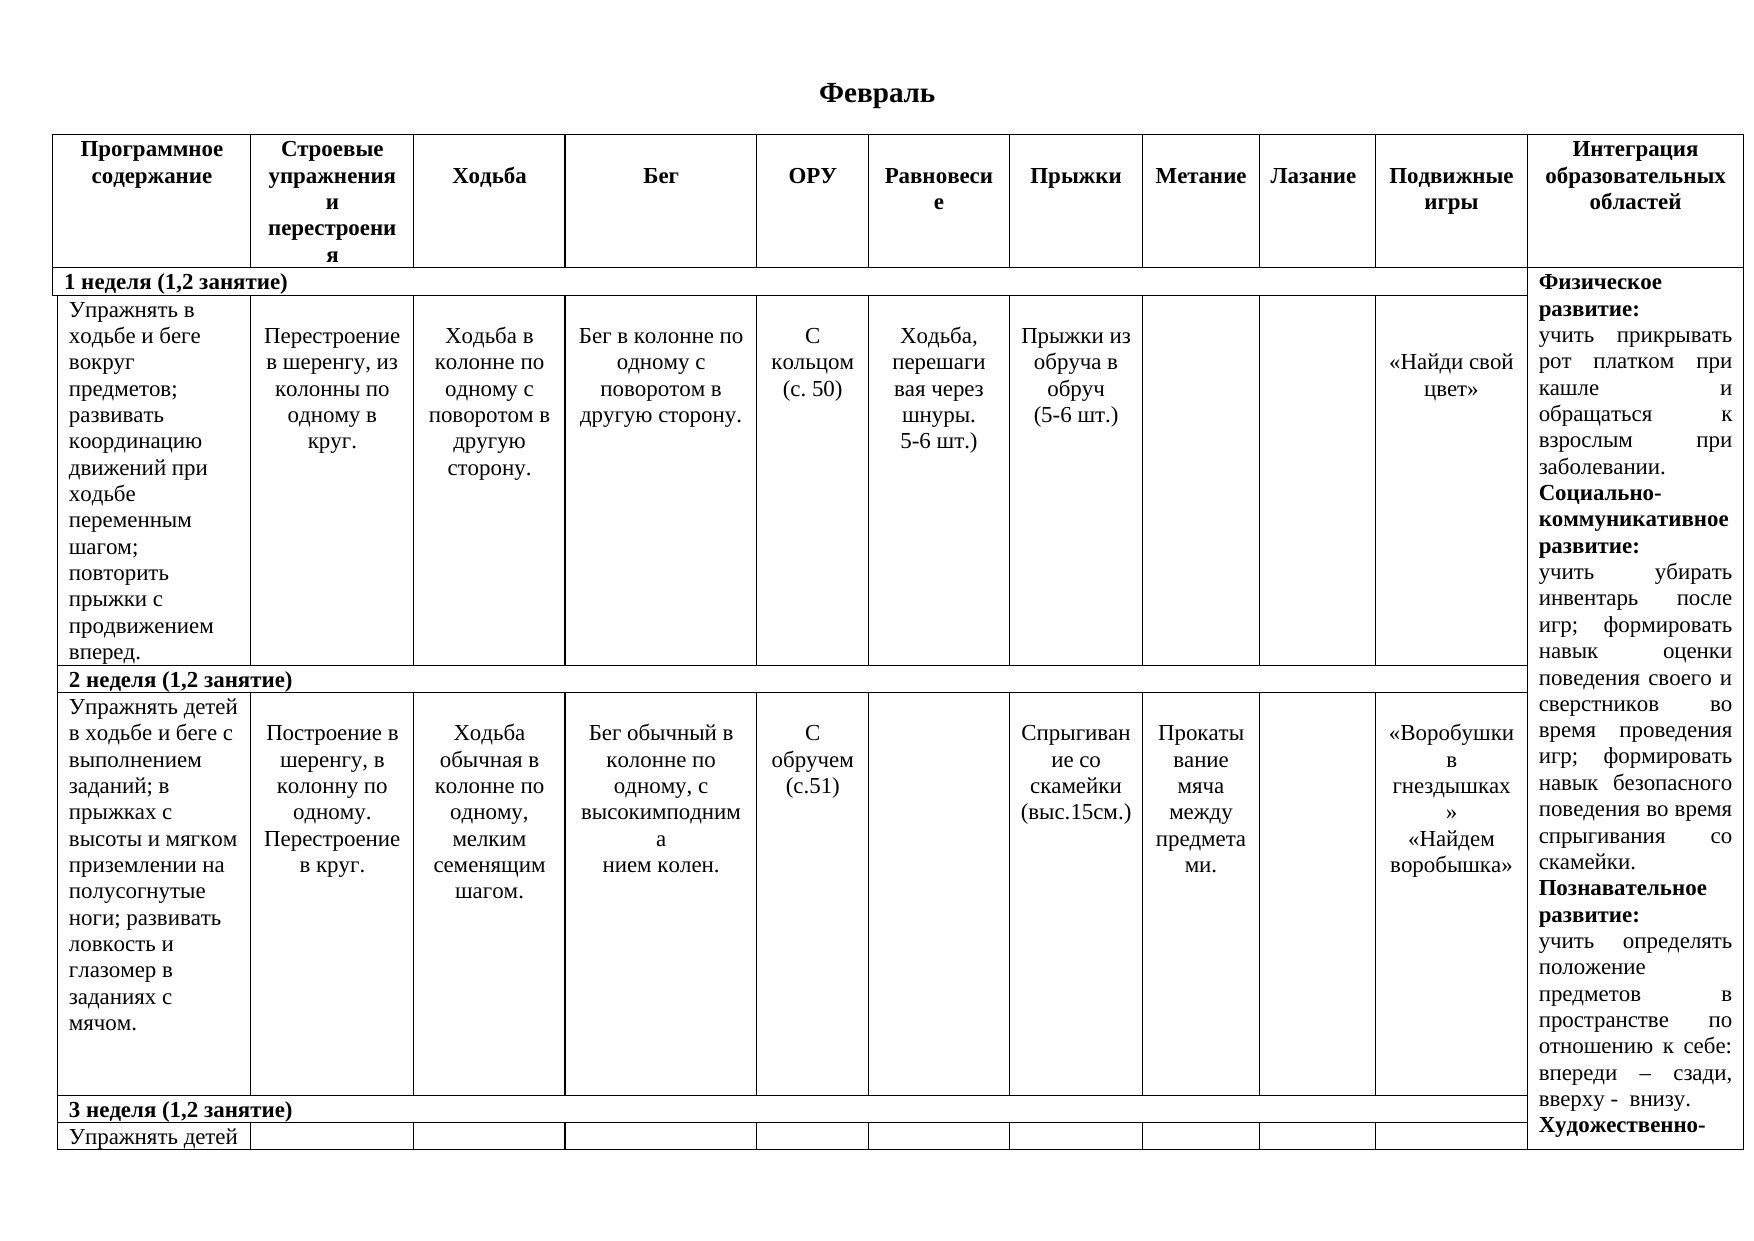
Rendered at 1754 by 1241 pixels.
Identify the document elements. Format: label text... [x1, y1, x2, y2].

table_header Равновесие [869, 135, 1009, 267]
table_header Прыжки [1010, 135, 1142, 267]
table_cell Упражнять в ходьбе и беге вокруг предметов; развивать координацию движений при ходьбе переменным шагом; повторить прыжки с продвижением вперед. [58, 296, 250, 664]
table_header Интеграция образовательных областей [1528, 135, 1743, 267]
table_cell [53, 665, 57, 692]
table_cell Бег в колонне по одному с поворотом в другую сторону. [566, 296, 756, 664]
table_cell 1 неделя (1,2 занятие) [53, 268, 1527, 294]
table_cell Построение в шеренгу, в колонну по одному. Перестроение в круг. [251, 693, 413, 1094]
table_cell [53, 1095, 57, 1122]
table_header Подвижные игры [1376, 135, 1527, 267]
table_cell «Найди свой цвет» [1376, 296, 1527, 664]
table_cell С обручем (с.51) [757, 693, 868, 1094]
table_cell [566, 1123, 756, 1149]
table_cell Упражнять детей [58, 1123, 250, 1149]
table_cell Упражнять детей в ходьбе и беге с выполнением заданий; в прыжках с высоты и мягком приземлении на полусогнутые ноги; развивать ловкость и глазомер в заданиях с мячом. [58, 693, 250, 1094]
table_header Ходьба [414, 135, 564, 267]
table_cell [1260, 693, 1375, 1094]
table_cell [1143, 1123, 1259, 1149]
table_cell [869, 1123, 1009, 1149]
table_cell [1010, 1123, 1142, 1149]
table_cell [251, 1123, 413, 1149]
table_cell Прокаты вание мяча между предмета ми. [1143, 693, 1259, 1094]
table_cell [869, 693, 1009, 1094]
table_cell [1376, 1123, 1527, 1149]
table_cell [53, 296, 57, 664]
table_header Бег [566, 135, 756, 267]
table_cell [1260, 1123, 1375, 1149]
table_header ОРУ [757, 135, 868, 267]
table_cell 2 неделя (1,2 занятие) [58, 666, 1527, 692]
table_cell Спрыгиван ие со скамейки (выс.15см.) [1010, 693, 1142, 1094]
table_header Программное содержание [53, 135, 250, 267]
table_cell Ходьба обычная в колонне по одному, мелким семенящим шагом. [414, 693, 564, 1094]
table_cell [1143, 296, 1259, 664]
table_cell 3 неделя (1,2 занятие) [58, 1096, 1527, 1122]
table_header Лазание [1260, 135, 1375, 267]
table_cell Перестроение в шеренгу, из колонны по одному в круг. [251, 296, 413, 664]
table_cell Физическое развитие: учить прикрывать рот платком при кашле и обращаться к взрослым при заболевании. Социально-коммуникативное развитие: учить убирать инвентарь после игр; формировать навык оценки поведения своего и сверстников во время проведения игр; формировать навык безопасного поведения во время спрыгивания со скамейки. Познавательное развитие: учить определять положение предметов в пространстве по отношению к себе: впереди – сзади, вверху - внизу. Художественно- [1528, 268, 1743, 1149]
table_header Метание [1143, 135, 1259, 267]
table_cell Бег обычный в колонне по одному, с высокимподнима нием колен. [566, 693, 756, 1094]
table_cell [53, 1122, 57, 1149]
table_cell [53, 692, 57, 1094]
table_header Строевые упражнения и перестроения [251, 135, 413, 267]
table_cell Прыжки из обруча в обруч (5-6 шт.) [1010, 296, 1142, 664]
text Февраль [75, 75, 1679, 108]
table_cell Ходьба в колонне по одному с поворотом в другую сторону. [414, 296, 564, 664]
table_cell Ходьба, перешаги вая через шнуры. 5-6 шт.) [869, 296, 1009, 664]
table_cell [1260, 296, 1375, 664]
table_cell «Воробушки в гнездышках» «Найдем воробышка» [1376, 693, 1527, 1094]
table_cell [414, 1123, 564, 1149]
table_cell [757, 1123, 868, 1149]
table_cell С кольцом (с. 50) [757, 296, 868, 664]
